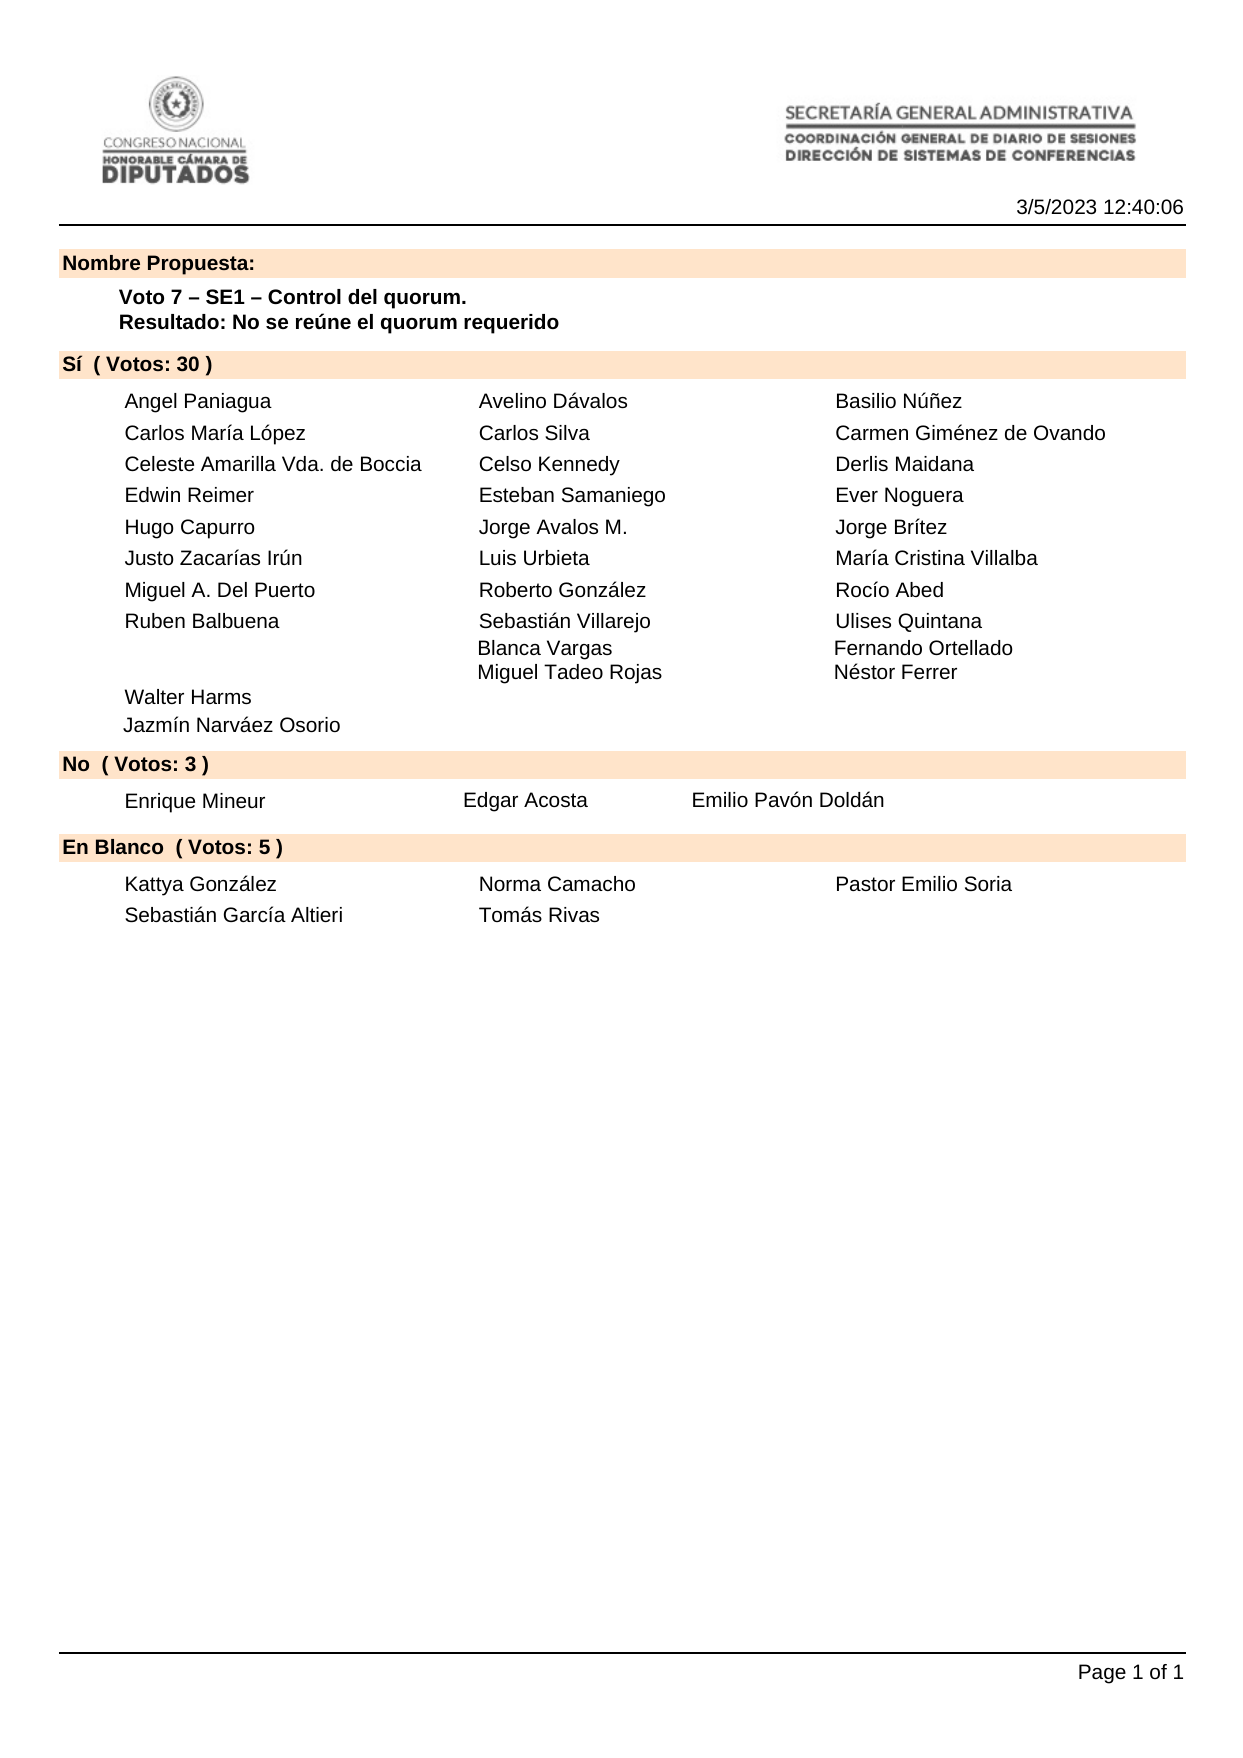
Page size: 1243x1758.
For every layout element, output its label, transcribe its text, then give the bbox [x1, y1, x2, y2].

table_cell [59, 1270, 121, 1298]
table_cell Edgar Acosta Emilio Pavón Doldán [461, 788, 1186, 816]
table_cell [832, 930, 1172, 947]
table_cell Hugo Capurro [121, 514, 461, 542]
table_cell [461, 1330, 475, 1652]
table_cell [1172, 1301, 1186, 1329]
table_header [1182, 284, 1187, 334]
table_cell [461, 1301, 475, 1329]
table_cell Miguel A. Del Puerto [121, 576, 461, 605]
table_cell [816, 1019, 832, 1047]
table_cell [59, 930, 121, 947]
table_cell [461, 636, 475, 684]
table_cell [461, 1081, 475, 1110]
table_cell Pastor Emilio Soria [832, 871, 1172, 899]
table_cell [59, 576, 121, 605]
table_cell [816, 684, 832, 713]
table_cell [816, 576, 832, 605]
table_cell Walter Harms [121, 684, 461, 713]
table_cell [121, 1050, 461, 1079]
table_cell Angel Paniagua [121, 388, 461, 417]
table_cell [1172, 545, 1186, 573]
table_cell [475, 988, 816, 1016]
table_cell [1172, 902, 1186, 930]
table_cell Sebastián García Altieri [121, 902, 461, 930]
table_header Voto 7 – SE1 – Control del quorum. Resultado: No se reúne el quorum requerido [116, 284, 1182, 334]
table_cell Tomás Rivas [475, 902, 816, 930]
table_cell [816, 1144, 832, 1173]
table_cell [475, 930, 816, 947]
table_cell [59, 1176, 121, 1204]
table_cell [816, 1301, 832, 1329]
table_cell [816, 482, 832, 511]
table_cell Jazmín Narváez Osorio [121, 713, 461, 751]
table_cell [832, 1081, 1172, 1110]
table_cell [1172, 1330, 1186, 1652]
table_cell [1172, 871, 1186, 899]
table_cell [461, 1207, 475, 1235]
table_cell [1172, 1050, 1186, 1079]
table_cell [475, 1144, 816, 1173]
table_cell [461, 1176, 475, 1204]
table_cell [1172, 636, 1186, 684]
table_cell Page 1 of 1 [828, 1659, 1186, 1693]
table_cell [832, 1270, 1172, 1298]
table_cell Edwin Reimer [121, 482, 461, 511]
table_cell [816, 514, 832, 542]
table_cell [1172, 1238, 1186, 1267]
table_cell [461, 1019, 475, 1047]
table_cell [461, 420, 475, 448]
table_cell [461, 576, 475, 605]
table_cell Esteban Samaniego [475, 482, 816, 511]
table_cell [59, 545, 121, 573]
table_cell [1172, 684, 1186, 713]
table_cell [475, 1081, 816, 1110]
table_cell [816, 1050, 832, 1079]
table_cell [59, 636, 121, 684]
table_cell [816, 871, 832, 899]
table_cell [832, 1176, 1172, 1204]
table_cell [816, 451, 832, 479]
table_cell [461, 388, 475, 417]
table_cell Nombre Propuesta: [59, 249, 1186, 278]
table_cell [59, 779, 1186, 788]
table_cell [59, 1301, 121, 1329]
table_cell [475, 1238, 816, 1267]
table_cell [832, 1113, 1172, 1141]
table_cell [461, 514, 475, 542]
table_header [59, 284, 116, 334]
table_cell [475, 684, 816, 713]
table_cell [816, 988, 832, 1016]
table_cell [1172, 1019, 1186, 1047]
table_cell [121, 1019, 461, 1047]
table_cell [59, 988, 121, 1016]
table_cell Ruben Balbuena [121, 608, 461, 636]
table_cell [121, 930, 461, 947]
table_cell [1172, 482, 1186, 511]
table_cell [816, 1330, 832, 1652]
table_cell Avelino Dávalos [475, 388, 816, 417]
table_cell [59, 1659, 827, 1693]
table_cell [461, 684, 475, 713]
table_cell [475, 1270, 816, 1298]
table_cell Fernando Ortellado Néstor Ferrer [832, 636, 1172, 684]
table_cell [816, 1270, 832, 1298]
table_cell [121, 956, 461, 984]
table_cell María Cristina Villalba [832, 545, 1172, 573]
table_cell [816, 1207, 832, 1235]
table_cell [1182, 334, 1187, 351]
table_cell [59, 1081, 121, 1110]
table_cell [59, 608, 121, 636]
table_cell [816, 545, 832, 573]
table_cell [461, 871, 475, 899]
table_cell [1172, 514, 1186, 542]
table_cell [116, 334, 1182, 351]
table_cell Luis Urbieta [475, 545, 816, 573]
table_cell [59, 684, 121, 713]
table_cell [461, 451, 475, 479]
table_header [59, 190, 651, 223]
table_cell [59, 1238, 121, 1267]
table_cell [59, 1050, 121, 1079]
table_cell [1172, 1176, 1186, 1204]
table_cell Carlos María López [121, 420, 461, 448]
table_cell [59, 816, 121, 833]
table_cell Sebastián Villarejo [475, 608, 816, 636]
table_cell [121, 1081, 461, 1110]
table_cell [121, 1301, 461, 1329]
table_cell [475, 713, 816, 751]
table_cell [816, 956, 832, 984]
table_cell [59, 228, 1186, 249]
table_cell [832, 1301, 1172, 1329]
table_cell Rocío Abed [832, 576, 1172, 605]
table_cell [461, 608, 475, 636]
table_cell [1172, 388, 1186, 417]
table_cell [1172, 1270, 1186, 1298]
table_cell [1172, 988, 1186, 1016]
table_cell Kattya González [121, 871, 461, 899]
table_cell [461, 1113, 475, 1141]
table_cell Jorge Brítez [832, 514, 1172, 542]
table_cell [832, 1144, 1172, 1173]
table_cell [475, 1019, 816, 1047]
table_cell [1172, 608, 1186, 636]
picture [58, 75, 1181, 190]
table_cell [461, 902, 475, 930]
table_cell [1172, 1144, 1186, 1173]
table_cell Enrique Mineur [121, 788, 461, 816]
table_cell [1172, 956, 1186, 984]
table_cell [475, 1301, 816, 1329]
table_cell [1172, 576, 1186, 605]
table_cell [59, 862, 1186, 871]
table_cell [832, 713, 1172, 751]
table_cell En Blanco ( Votos: 5 ) [59, 834, 1186, 862]
table_cell [59, 713, 121, 751]
table_cell [816, 930, 832, 947]
table_cell [832, 1330, 1172, 1652]
table_cell [475, 1050, 816, 1079]
table_cell [59, 871, 121, 899]
table_cell [121, 1238, 461, 1267]
table_cell [461, 988, 475, 1016]
table_cell [59, 278, 1186, 283]
table_cell Ever Noguera [832, 482, 1172, 511]
table_cell [121, 1113, 461, 1141]
table_cell Roberto González [475, 576, 816, 605]
table_cell Celso Kennedy [475, 451, 816, 479]
table_cell [832, 684, 1172, 713]
table_cell [59, 1207, 121, 1235]
table_cell No ( Votos: 3 ) [59, 751, 1186, 779]
table_cell [121, 1207, 461, 1235]
table_cell [121, 816, 461, 833]
table_cell [121, 1270, 461, 1298]
table_cell [832, 956, 1172, 984]
table_cell [816, 636, 832, 684]
table_cell [832, 1238, 1172, 1267]
table_cell [1172, 1113, 1186, 1141]
table_cell [461, 482, 475, 511]
table_cell [475, 956, 816, 984]
table_cell Ulises Quintana [832, 608, 1172, 636]
table_cell [461, 1270, 475, 1298]
table_cell [816, 713, 832, 751]
table_cell Jorge Avalos M. [475, 514, 816, 542]
table_cell Justo Zacarías Irún [121, 545, 461, 573]
table_cell Celeste Amarilla Vda. de Boccia [121, 451, 461, 479]
table_cell [59, 788, 121, 816]
table_cell [475, 1330, 816, 1652]
table_cell [121, 636, 461, 684]
table_cell [59, 334, 116, 351]
table_cell [816, 1176, 832, 1204]
table_cell [832, 1050, 1172, 1079]
table_cell [832, 1207, 1172, 1235]
table_cell Carlos Silva [475, 420, 816, 448]
table_cell [816, 902, 832, 930]
table_cell [475, 1176, 816, 1204]
table_cell [59, 902, 121, 930]
table_cell [475, 1113, 816, 1141]
table_cell [121, 988, 461, 1016]
table_cell Derlis Maidana [832, 451, 1172, 479]
table_cell [59, 388, 121, 417]
table_cell [461, 930, 475, 947]
table_cell [59, 1654, 1186, 1658]
table_cell [816, 1113, 832, 1141]
table_header Sí ( Votos: 30 ) [59, 351, 1186, 379]
table_cell [59, 1113, 121, 1141]
table_cell [461, 1050, 475, 1079]
table_cell [59, 948, 1186, 956]
table_cell Blanca Vargas Miguel Tadeo Rojas [475, 636, 816, 684]
table_header 3/5/2023 12:40:06 [651, 189, 1186, 223]
table_cell Basilio Núñez [832, 388, 1172, 417]
table_cell Norma Camacho [475, 871, 816, 899]
table_cell [59, 1330, 121, 1652]
table_cell Carmen Giménez de Ovando [832, 420, 1172, 448]
table_cell [461, 545, 475, 573]
table_cell [121, 1176, 461, 1204]
table_cell [816, 1238, 832, 1267]
table_cell [461, 956, 475, 984]
table_cell [1172, 713, 1186, 751]
table_cell [59, 482, 121, 511]
table_cell [59, 451, 121, 479]
table_cell [121, 1144, 461, 1173]
table_cell [121, 1330, 461, 1652]
table_cell [816, 1081, 832, 1110]
table_cell [59, 1144, 121, 1173]
table_cell [832, 1019, 1172, 1047]
table_cell [1172, 1207, 1186, 1235]
table_cell [832, 902, 1172, 930]
table_cell [475, 1207, 816, 1235]
table_cell [59, 380, 1186, 388]
table_cell [59, 420, 121, 448]
table_cell [1172, 1081, 1186, 1110]
table_cell [461, 816, 1186, 833]
table_cell [59, 514, 121, 542]
table_cell [461, 1238, 475, 1267]
table_cell [816, 420, 832, 448]
table_cell [832, 988, 1172, 1016]
table_cell [1172, 930, 1186, 947]
table_cell [461, 713, 475, 751]
table_cell [461, 1144, 475, 1173]
table_cell [816, 388, 832, 417]
table_cell [1172, 451, 1186, 479]
table_cell [59, 1019, 121, 1047]
table_cell [1172, 420, 1186, 448]
table_cell [59, 956, 121, 984]
table_cell [816, 608, 832, 636]
